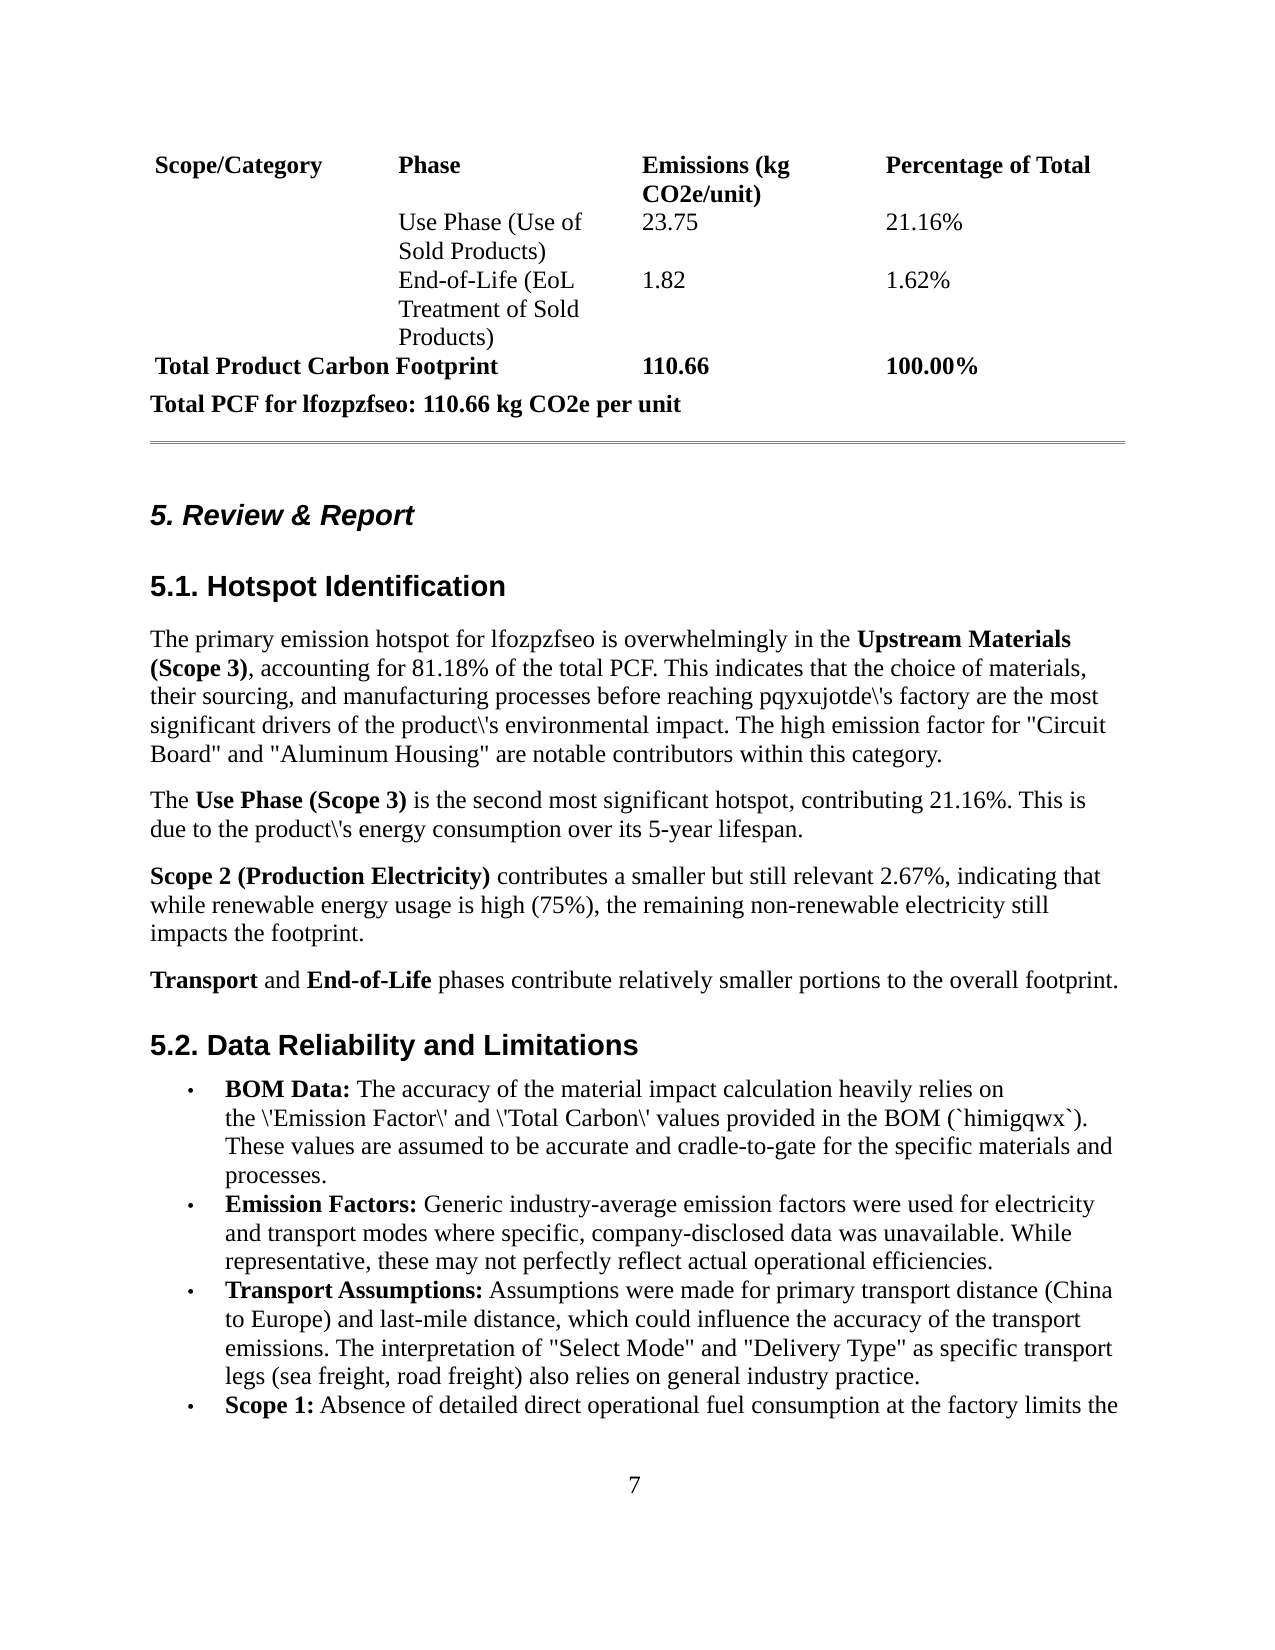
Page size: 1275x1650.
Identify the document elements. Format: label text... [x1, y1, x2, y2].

text Total PCF for lfozpzfseo: 110.66 kg CO2e per unit [150, 389, 1125, 418]
subtitle 5.2. Data Reliability and Limitations [150, 1028, 1125, 1061]
text The Use Phase (Scope 3) is the second most significant hotspot, contributing 21.16%. This is due to the product\'s energy consumption over its 5-year lifespan. [150, 786, 1125, 843]
table_cell End-of-Life (EoL Treatment of Sold Products) [394, 265, 637, 351]
table_cell [150, 208, 394, 351]
list Emission Factors: Generic industry-average emission factors were used for electricity and transport modes where specific, company-disclosed data was unavailable. While representative, these may not perfectly reflect actual operational efficiencies. [187, 1189, 1125, 1275]
table_cell 21.16% [881, 208, 1125, 265]
table_cell 1.62% [881, 265, 1125, 351]
table_cell 23.75 [638, 208, 881, 265]
table_cell 110.66 [638, 351, 881, 380]
table_header Scope/Category [150, 150, 394, 207]
text Transport and End-of-Life phases contribute relatively smaller portions to the overall footprint. [150, 965, 1125, 994]
table_cell 100.00% [881, 351, 1125, 380]
list BOM Data: The accuracy of the material impact calculation heavily relies on the \'Emission Factor\' and \'Total Carbon\' values provided in the BOM (`himigqwx`). These values are assumed to be accurate and cradle-to-gate for the specific materials and processes. [187, 1074, 1125, 1189]
table_header Emissions (kg CO2e/unit) [638, 150, 881, 207]
text The primary emission hotspot for lfozpzfseo is overwhelmingly in the Upstream Materials (Scope 3), accounting for 81.18% of the total PCF. This indicates that the choice of materials, their sourcing, and manufacturing processes before reaching pqyxujotde\'s factory are the most significant drivers of the product\'s environmental impact. The high emission factor for "Circuit Board" and "Aluminum Housing" are notable contributors within this category. [150, 624, 1125, 768]
table_cell Use Phase (Use of Sold Products) [394, 208, 637, 265]
subtitle 5. Review & Report [150, 498, 1125, 531]
table_header Phase [394, 150, 637, 207]
table_header Percentage of Total [881, 150, 1125, 207]
list Transport Assumptions: Assumptions were made for primary transport distance (China to Europe) and last-mile distance, which could influence the accuracy of the transport emissions. The interpretation of "Select Mode" and "Delivery Type" as specific transport legs (sea freight, road freight) also relies on general industry practice. [187, 1275, 1125, 1390]
table_cell 1.82 [638, 265, 881, 351]
text Scope 2 (Production Electricity) contributes a smaller but still relevant 2.67%, indicating that while renewable energy usage is high (75%), the remaining non-renewable electricity still impacts the footprint. [150, 861, 1125, 947]
subtitle 5.1. Hotspot Identification [150, 569, 1125, 602]
list Scope 1: Absence of detailed direct operational fuel consumption at the factory limits the [187, 1390, 1125, 1419]
table_cell Total Product Carbon Footprint [150, 351, 637, 380]
